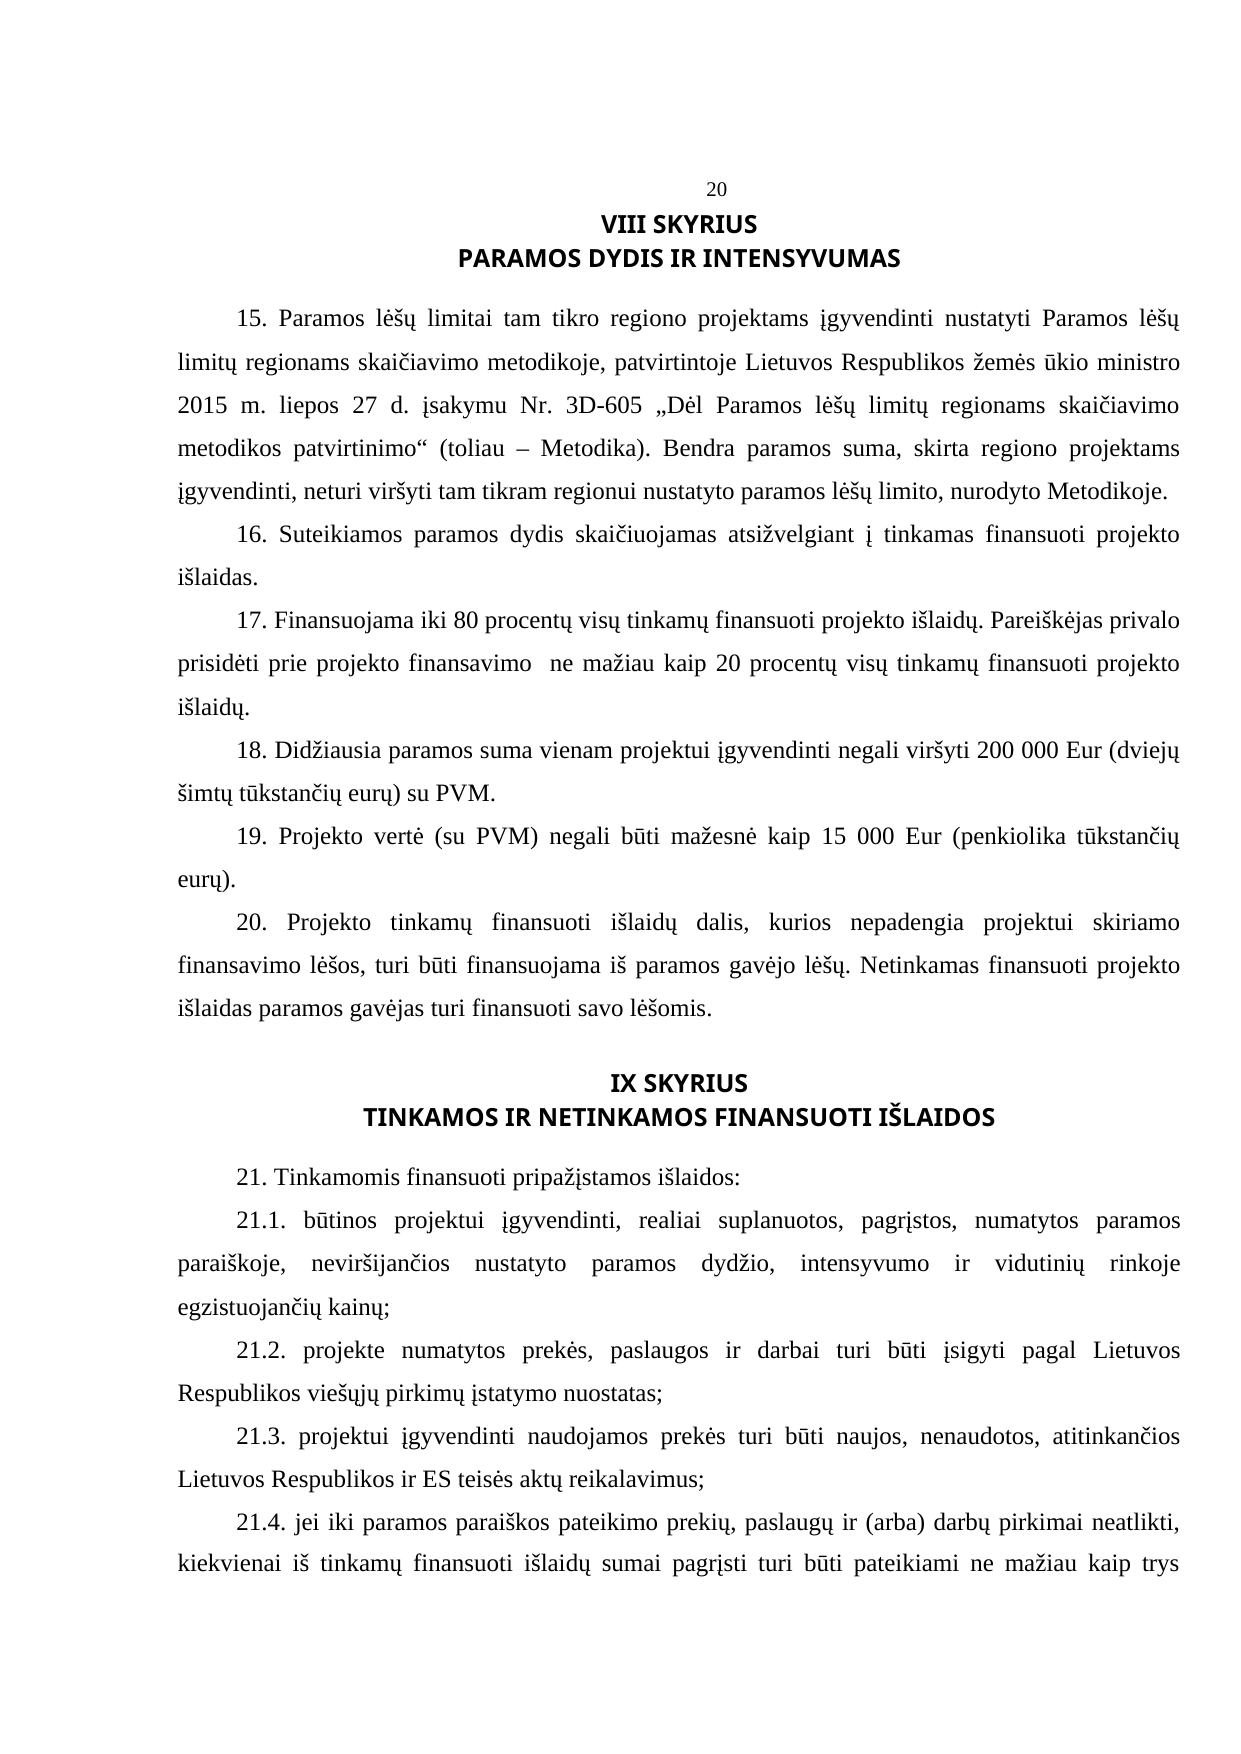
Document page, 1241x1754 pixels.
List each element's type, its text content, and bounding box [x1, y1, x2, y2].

text PARAMOS DYDIS IR INTENSYVUMAS [177, 241, 1181, 275]
text TINKAMOS IR NETINKAMOS FINANSUOTI IŠLAIDOS [177, 1099, 1181, 1133]
text 18. Didžiausia paramos suma vienam projektui įgyvendinti negali viršyti 200 000 Eur (dviejų šimtų tūkstančių eurų) su PVM. [177, 735, 1181, 807]
text 16. Suteikiamos paramos dydis skaičiuojamas atsižvelgiant į tinkamas finansuoti projekto išlaidas. [177, 519, 1181, 591]
text 15. Paramos lėšų limitai tam tikro regiono projektams įgyvendinti nustatyti Paramos lėšų limitų regionams skaičiavimo metodikoje, patvirtintoje Lietuvos Respublikos žemės ūkio ministro 2015 m. liepos 27 d. įsakymu Nr. 3D-605 „Dėl Paramos lėšų limitų regionams skaičiavimo metodikos patvirtinimo“ (toliau – Metodika). Bendra paramos suma, skirta regiono projektams įgyvendinti, neturi viršyti tam tikram regionui nustatyto paramos lėšų limito, nurodyto Metodikoje. [177, 303, 1181, 505]
text 21. Tinkamomis finansuoti pripažįstamos išlaidos: [177, 1162, 1181, 1191]
text 19. Projekto vertė (su PVM) negali būti mažesnė kaip 15 000 Eur (penkiolika tūkstančių eurų). [177, 821, 1181, 893]
text 21.4. jei iki paramos paraiškos pateikimo prekių, paslaugų ir (arba) darbų pirkimai neatlikti, kiekvienai iš tinkamų finansuoti išlaidų sumai pagrįsti turi būti pateikiami ne mažiau kaip trys [177, 1507, 1181, 1577]
text 21.1. būtinos projektui įgyvendinti, realiai suplanuotos, pagrįstos, numatytos paramos paraiškoje, neviršijančios nustatyto paramos dydžio, intensyvumo ir vidutinių rinkoje egzistuojančių kainų; [177, 1205, 1181, 1320]
text 17. Finansuojama iki 80 procentų visų tinkamų finansuoti projekto išlaidų. Pareiškėjas privalo prisidėti prie projekto finansavimo ne mažiau kaip 20 procentų visų tinkamų finansuoti projekto išlaidų. [177, 605, 1181, 720]
text 21.2. projekte numatytos prekės, paslaugos ir darbai turi būti įsigyti pagal Lietuvos Respublikos viešųjų pirkimų įstatymo nuostatas; [177, 1335, 1181, 1407]
text viii SKYRIUS [177, 207, 1181, 241]
text ix skyrius [177, 1065, 1181, 1099]
text 20. Projekto tinkamų finansuoti išlaidų dalis, kurios nepadengia projektui skiriamo finansavimo lėšos, turi būti finansuojama iš paramos gavėjo lėšų. Netinkamas finansuoti projekto išlaidas paramos gavėjas turi finansuoti savo lėšomis. [177, 907, 1181, 1022]
text 21.3. projektui įgyvendinti naudojamos prekės turi būti naujos, nenaudotos, atitinkančios Lietuvos Respublikos ir ES teisės aktų reikalavimus; [177, 1421, 1181, 1493]
